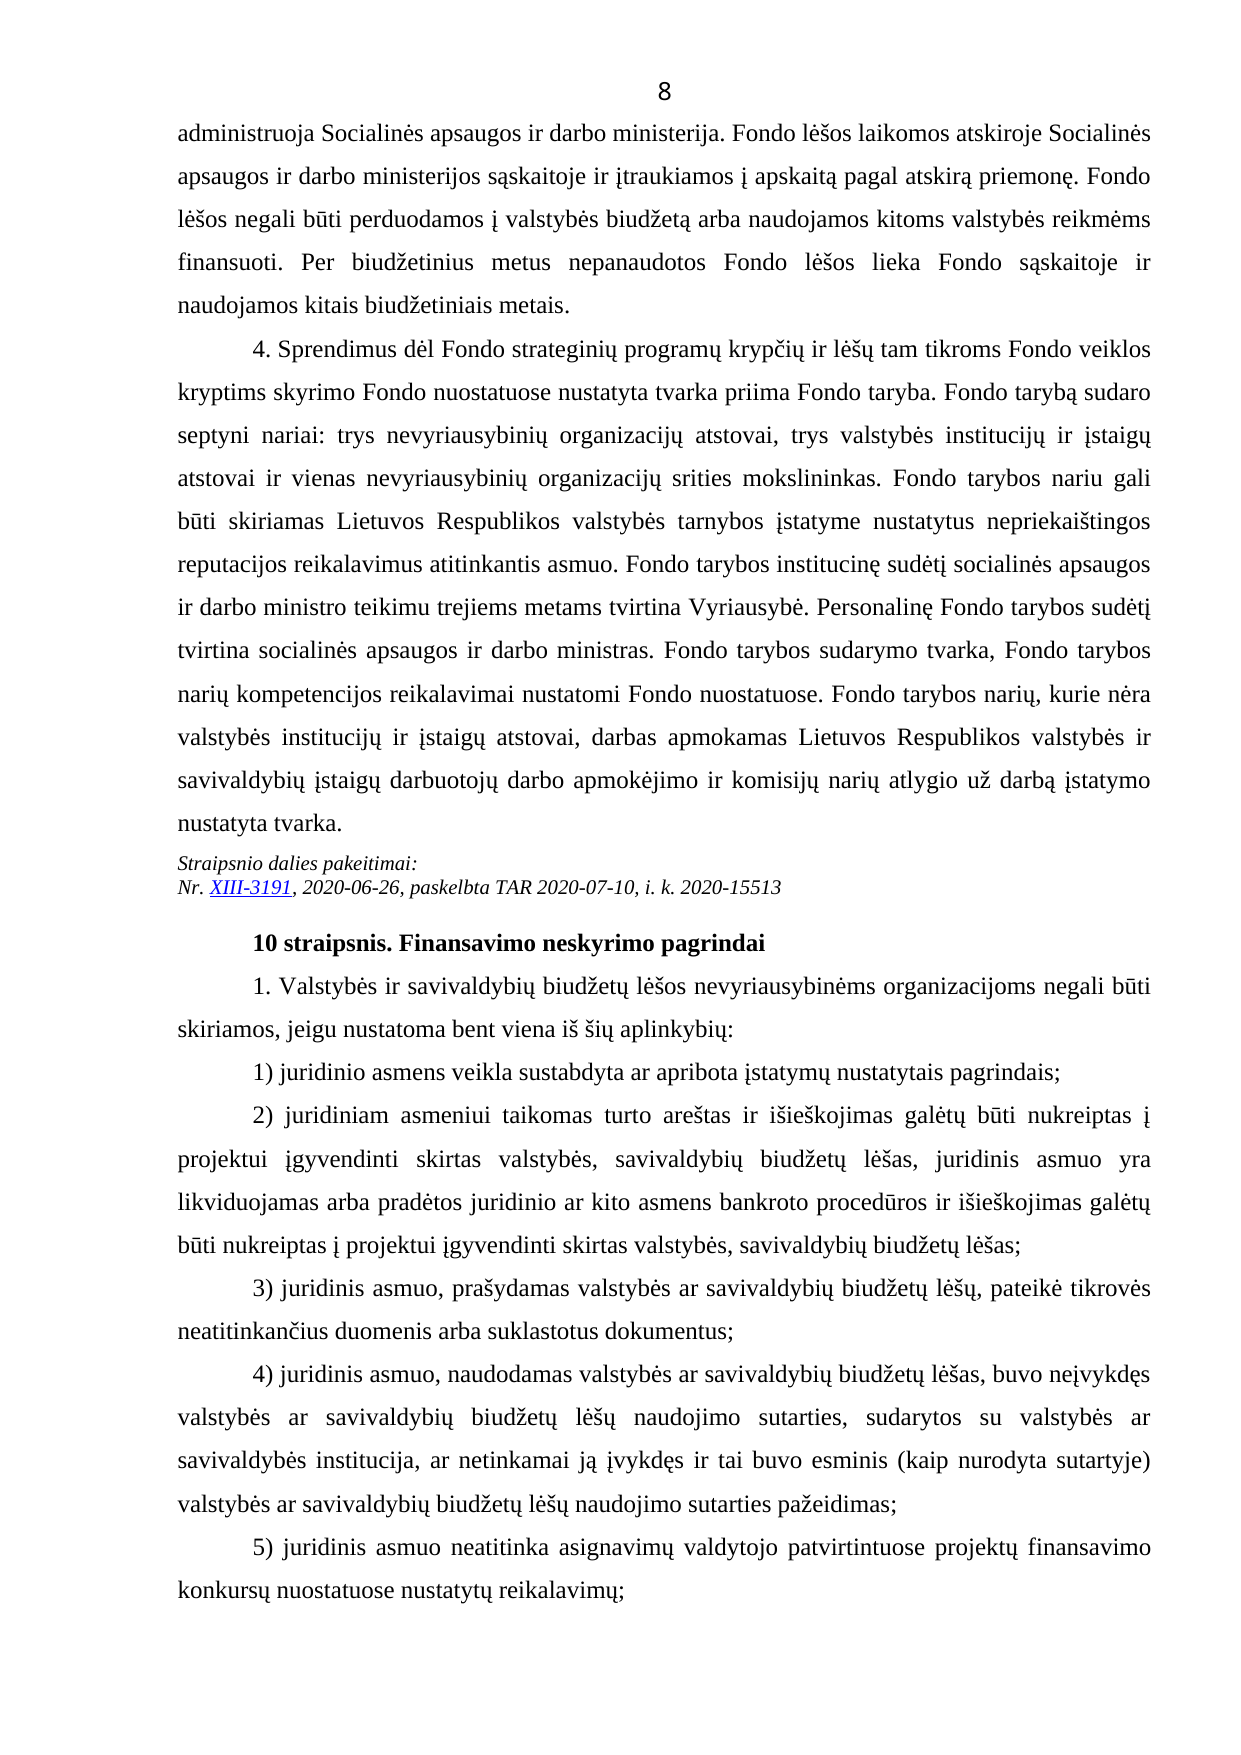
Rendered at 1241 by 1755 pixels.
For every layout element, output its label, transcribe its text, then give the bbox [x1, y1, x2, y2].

text 4. Sprendimus dėl Fondo strateginių programų krypčių ir lėšų tam tikroms Fondo veiklos kryptims skyrimo Fondo nuostatuose nustatyta tvarka priima Fondo taryba. Fondo tarybą sudaro septyni nariai: trys nevyriausybinių organizacijų atstovai, trys valstybės institucijų ir įstaigų atstovai ir vienas nevyriausybinių organizacijų srities mokslininkas. Fondo tarybos nariu gali būti skiriamas Lietuvos Respublikos valstybės tarnybos įstatyme nustatytus nepriekaištingos reputacijos reikalavimus atitinkantis asmuo. Fondo tarybos institucinę sudėtį socialinės apsaugos ir darbo ministro teikimu trejiems metams tvirtina Vyriausybė. Personalinę Fondo tarybos sudėtį tvirtina socialinės apsaugos ir darbo ministras. Fondo tarybos sudarymo tvarka, Fondo tarybos narių kompetencijos reikalavimai nustatomi Fondo nuostatuose. Fondo tarybos narių, kurie nėra valstybės institucijų ir įstaigų atstovai, darbas apmokamas Lietuvos Respublikos valstybės ir savivaldybių įstaigų darbuotojų darbo apmokėjimo ir komisijų narių atlygio už darbą įstatymo nustatyta tvarka. [177, 334, 1152, 837]
text Straipsnio dalies pakeitimai: [177, 851, 1152, 875]
text administruoja Socialinės apsaugos ir darbo ministerija. Fondo lėšos laikomos atskiroje Socialinės apsaugos ir darbo ministerijos sąskaitoje ir įtraukiamos į apskaitą pagal atskirą priemonę. Fondo lėšos negali būti perduodamos į valstybės biudžetą arba naudojamos kitoms valstybės reikmėms finansuoti. Per biudžetinius metus nepanaudotos Fondo lėšos lieka Fondo sąskaitoje ir naudojamos kitais biudžetiniais metais. [177, 118, 1152, 319]
text 3) juridinis asmuo, prašydamas valstybės ar savivaldybių biudžetų lėšų, pateikė tikrovės neatitinkančius duomenis arba suklastotus dokumentus; [177, 1273, 1152, 1345]
text 4) juridinis asmuo, naudodamas valstybės ar savivaldybių biudžetų lėšas, buvo neįvykdęs valstybės ar savivaldybių biudžetų lėšų naudojimo sutarties, sudarytos su valstybės ar savivaldybės institucija, ar netinkamai ją įvykdęs ir tai buvo esminis (kaip nurodyta sutartyje) valstybės ar savivaldybių biudžetų lėšų naudojimo sutarties pažeidimas; [177, 1359, 1152, 1517]
text 5) juridinis asmuo neatitinka asignavimų valdytojo patvirtintuose projektų finansavimo konkursų nuostatuose nustatytų reikalavimų; [177, 1532, 1152, 1604]
text 1. Valstybės ir savivaldybių biudžetų lėšos nevyriausybinėms organizacijoms negali būti skiriamos, jeigu nustatoma bent viena iš šių aplinkybių: [177, 971, 1152, 1043]
text 2) juridiniam asmeniui taikomas turto areštas ir išieškojimas galėtų būti nukreiptas į projektui įgyvendinti skirtas valstybės, savivaldybių biudžetų lėšas, juridinis asmuo yra likviduojamas arba pradėtos juridinio ar kito asmens bankroto procedūros ir išieškojimas galėtų būti nukreiptas į projektui įgyvendinti skirtas valstybės, savivaldybių biudžetų lėšas; [177, 1101, 1152, 1259]
text 10 straipsnis. Finansavimo neskyrimo pagrindai [177, 928, 1152, 957]
text 1) juridinio asmens veikla sustabdyta ar apribota įstatymų nustatytais pagrindais; [177, 1057, 1152, 1086]
text Nr. XIII-3191, 2020-06-26, paskelbta TAR 2020-07-10, i. k. 2020-15513 [177, 875, 1152, 899]
